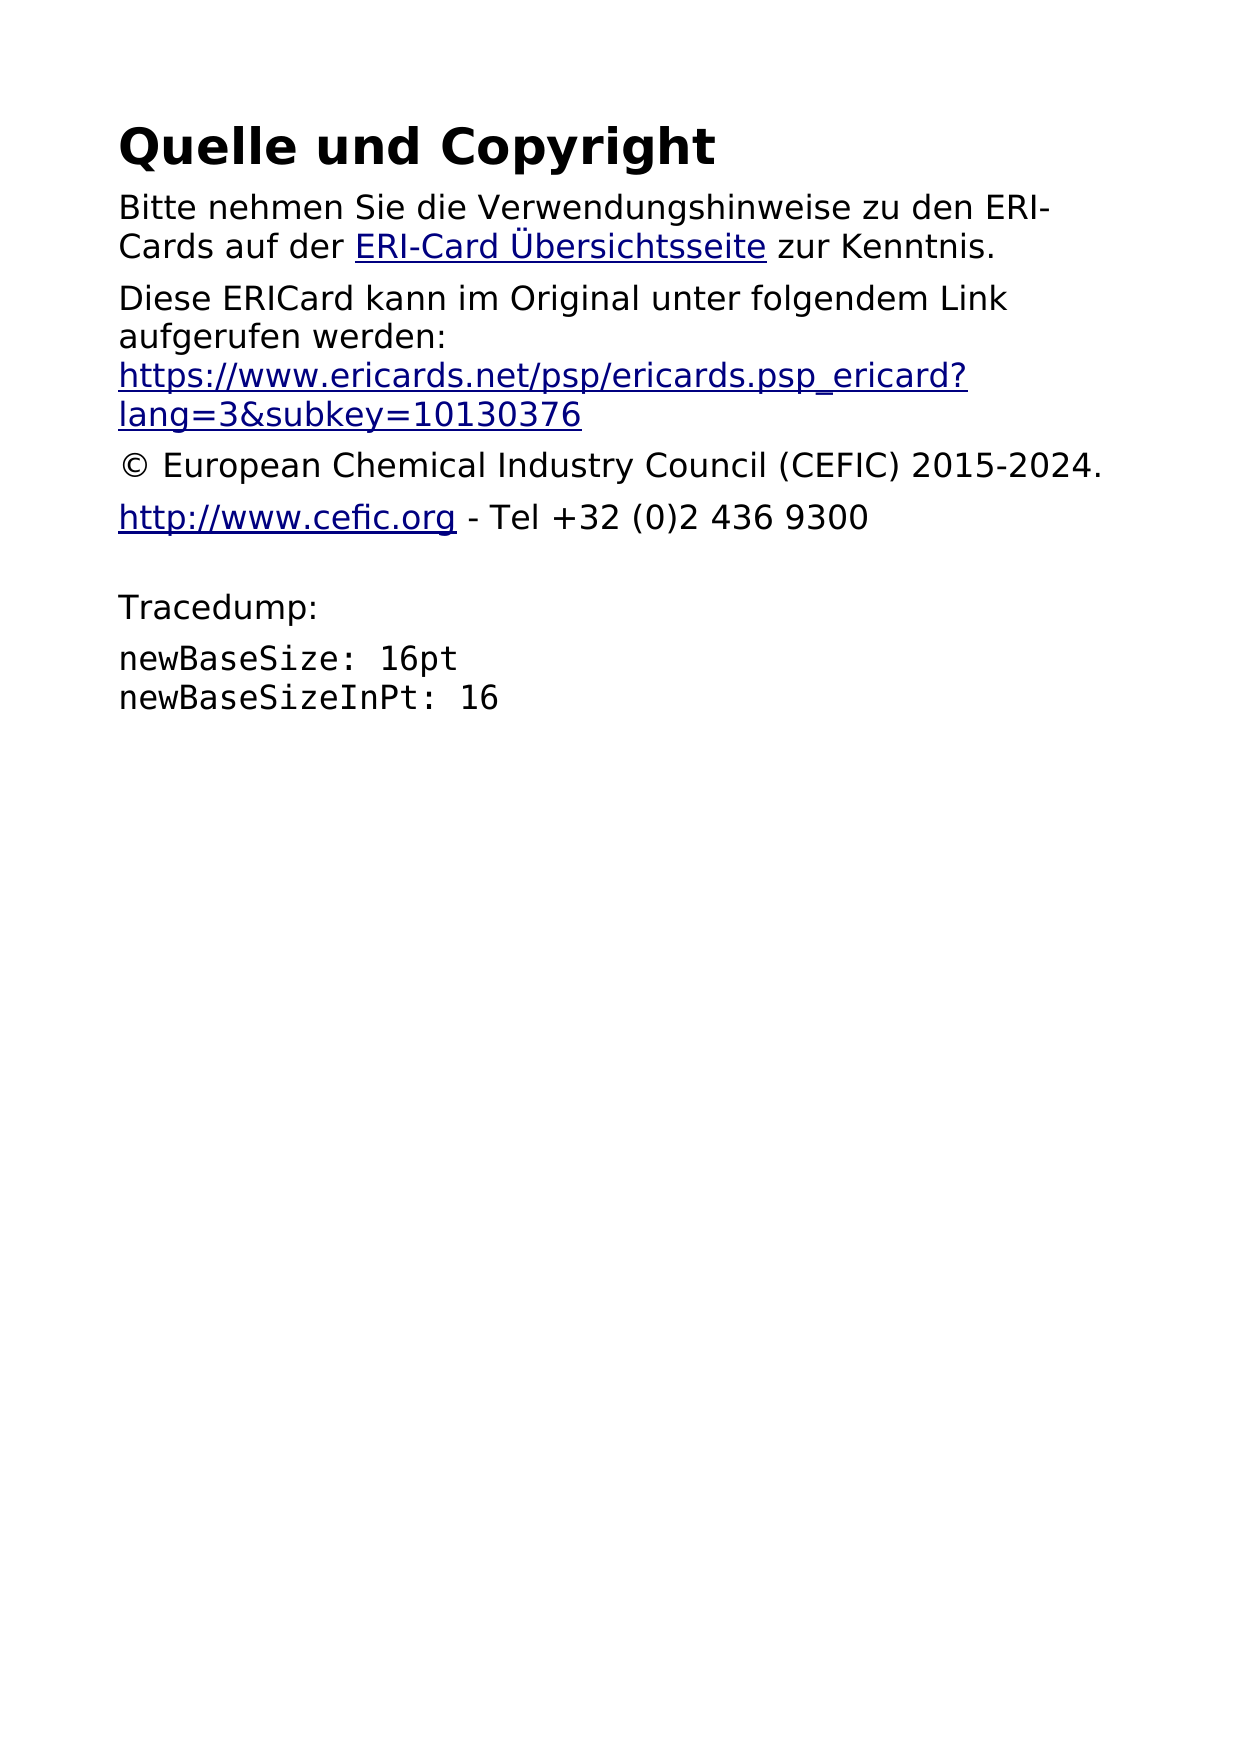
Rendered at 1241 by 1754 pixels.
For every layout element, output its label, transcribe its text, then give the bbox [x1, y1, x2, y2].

text Tracedump: [118, 550, 1122, 627]
text newBaseSize: 16pt newBaseSizeInPt: 16 [118, 640, 1122, 718]
text © European Chemical Industry Council (CEFIC) 2015-2024. [118, 447, 1122, 486]
subtitle Quelle und Copyright [118, 118, 1122, 176]
text Bitte nehmen Sie die Verwendungshinweise zu den ERI-Cards auf der ERI-Card Übersichtsseite zur Kenntnis. [118, 189, 1122, 267]
text Diese ERICard kann im Original unter folgendem Link aufgerufen werden: https://www.ericards.net/psp/ericards.psp_ericard?lang=3&subkey=10130376 [118, 279, 1122, 434]
text http://www.cefic.org - Tel +32 (0)2 436 9300 [118, 498, 1122, 537]
